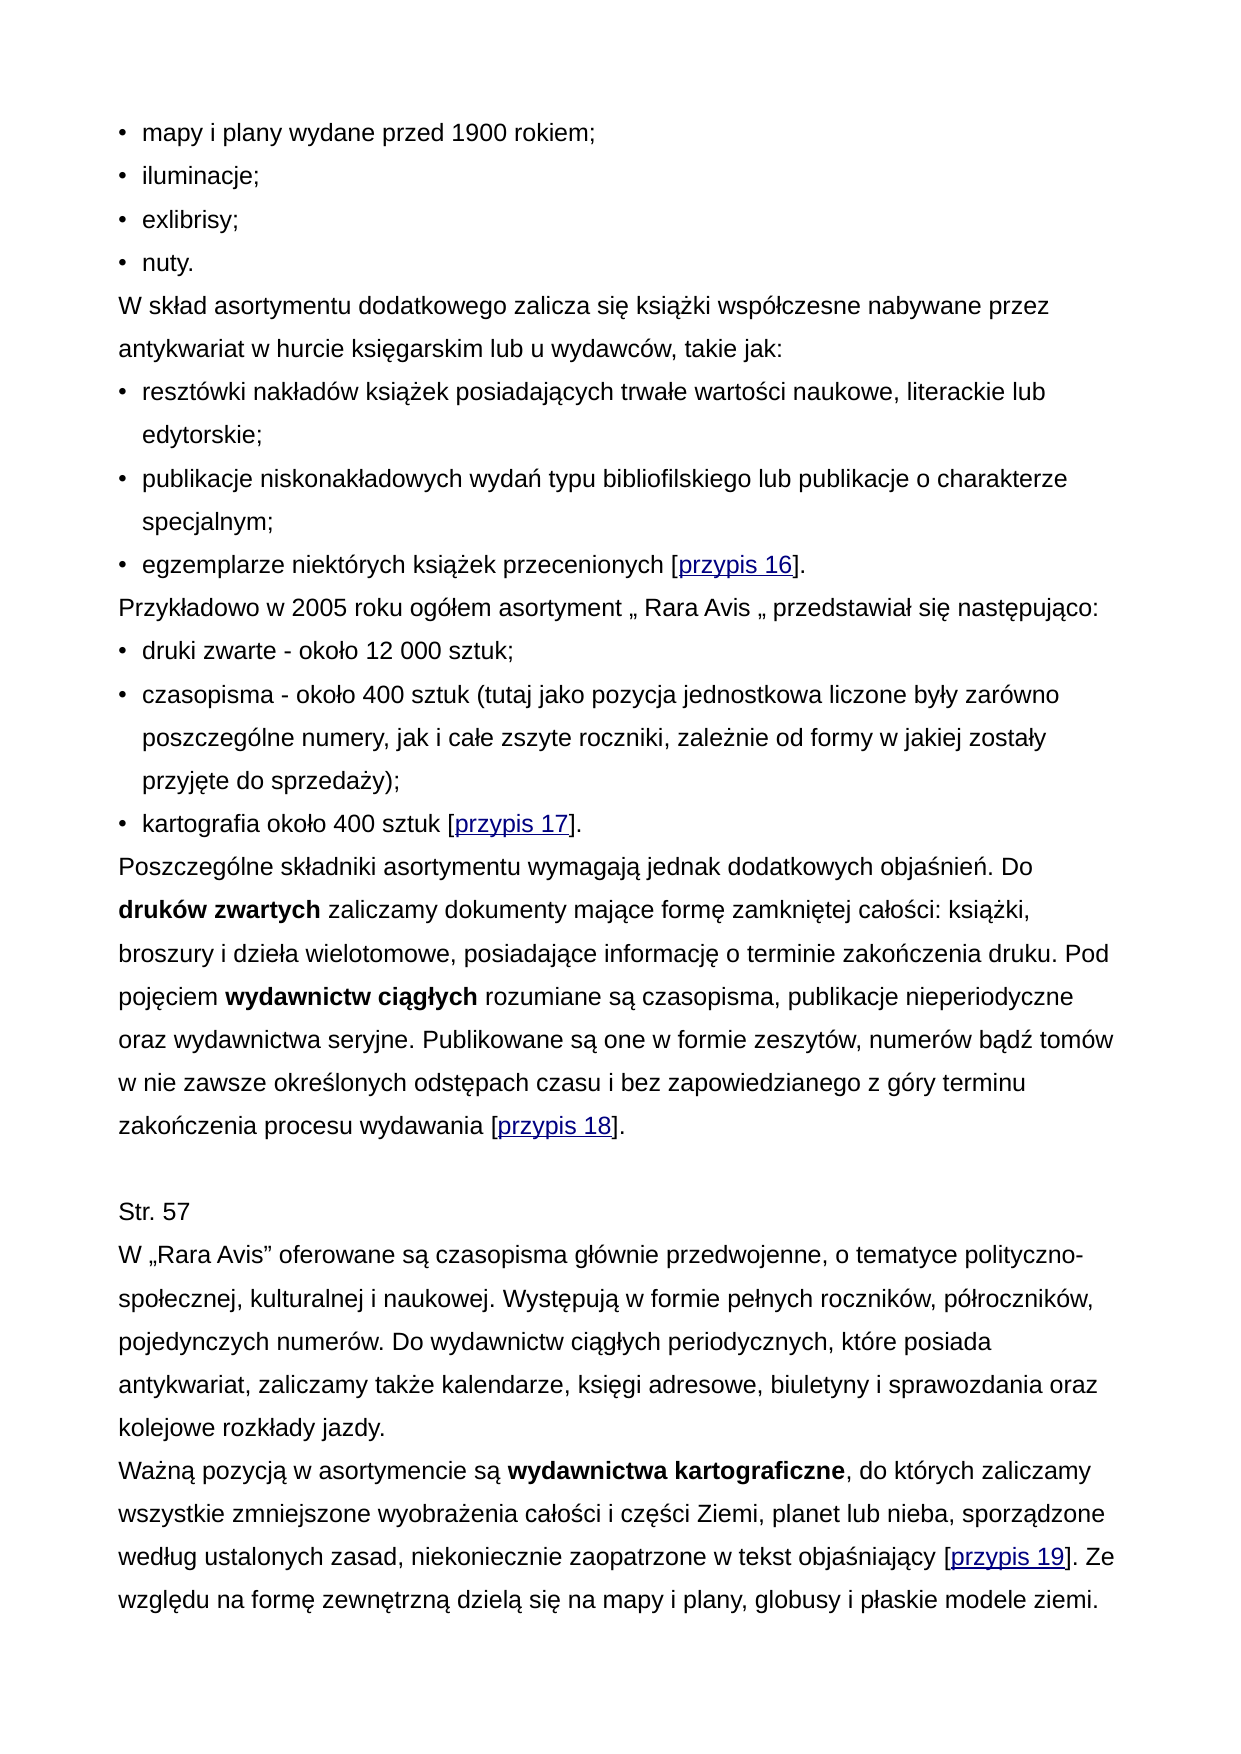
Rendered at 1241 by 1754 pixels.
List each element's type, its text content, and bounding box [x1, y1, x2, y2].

text Poszczególne składniki asortymentu wymagają jednak dodatkowych objaśnień. Do druków zwartych zaliczamy dokumenty mające formę zamkniętej całości: książki, broszury i dzieła wielotomowe, posiadające informację o terminie zakończenia druku. Pod pojęciem wydawnictw ciągłych rozumiane są czasopisma, publikacje nieperiodyczne oraz wydawnictwa seryjne. Publikowane są one w formie zeszytów, numerów bądź tomów w nie zawsze określonych odstępach czasu i bez zapowiedzianego z góry terminu zakończenia procesu wydawania [przypis 18]. [118, 852, 1122, 1140]
text W „Rara Avis” oferowane są czasopisma głównie przedwojenne, o tematyce polityczno-społecznej, kulturalnej i naukowej. Występują w formie pełnych roczników, półroczników, pojedynczych numerów. Do wydawnictw ciągłych periodycznych, które posiada antykwariat, zaliczamy także kalendarze, księgi adresowe, biuletyny i sprawozdania oraz kolejowe rozkłady jazdy. [118, 1240, 1122, 1442]
text W skład asortymentu dodatkowego zalicza się książki współczesne nabywane przez antykwariat w hurcie księgarskim lub u wydawców, takie jak: [118, 291, 1122, 363]
text Str. 57 [118, 1197, 1122, 1226]
list czasopisma - około 400 sztuk (tutaj jako pozycja jednostkowa liczone były zarówno poszczególne numery, jak i całe zszyte roczniki, zależnie od formy w jakiej zostały przyjęte do sprzedaży); [118, 679, 1122, 795]
list mapy i plany wydane przed 1900 rokiem; [118, 118, 1122, 147]
list exlibrisy; [118, 204, 1122, 233]
text Przykładowo w 2005 roku ogółem asortyment „ Rara Avis „ przedstawiał się następująco: [118, 593, 1122, 622]
list iluminacje; [118, 161, 1122, 190]
list kartografia około 400 sztuk [przypis 17]. [118, 809, 1122, 838]
list nuty. [118, 248, 1122, 277]
text Ważną pozycją w asortymencie są wydawnictwa kartograficzne, do których zaliczamy wszystkie zmniejszone wyobrażenia całości i części Ziemi, planet lub nieba, sporządzone według ustalonych zasad, niekoniecznie zaopatrzone w tekst objaśniający [przypis 19]. Ze względu na formę zewnętrzną dzielą się na mapy i plany, globusy i płaskie modele ziemi. [118, 1456, 1122, 1614]
list druki zwarte - około 12 000 sztuk; [118, 636, 1122, 665]
list publikacje niskonakładowych wydań typu bibliofilskiego lub publikacje o charakterze specjalnym; [118, 464, 1122, 536]
list resztówki nakładów książek posiadających trwałe wartości naukowe, literackie lub edytorskie; [118, 377, 1122, 449]
list egzemplarze niektórych książek przecenionych [przypis 16]. [118, 550, 1122, 579]
